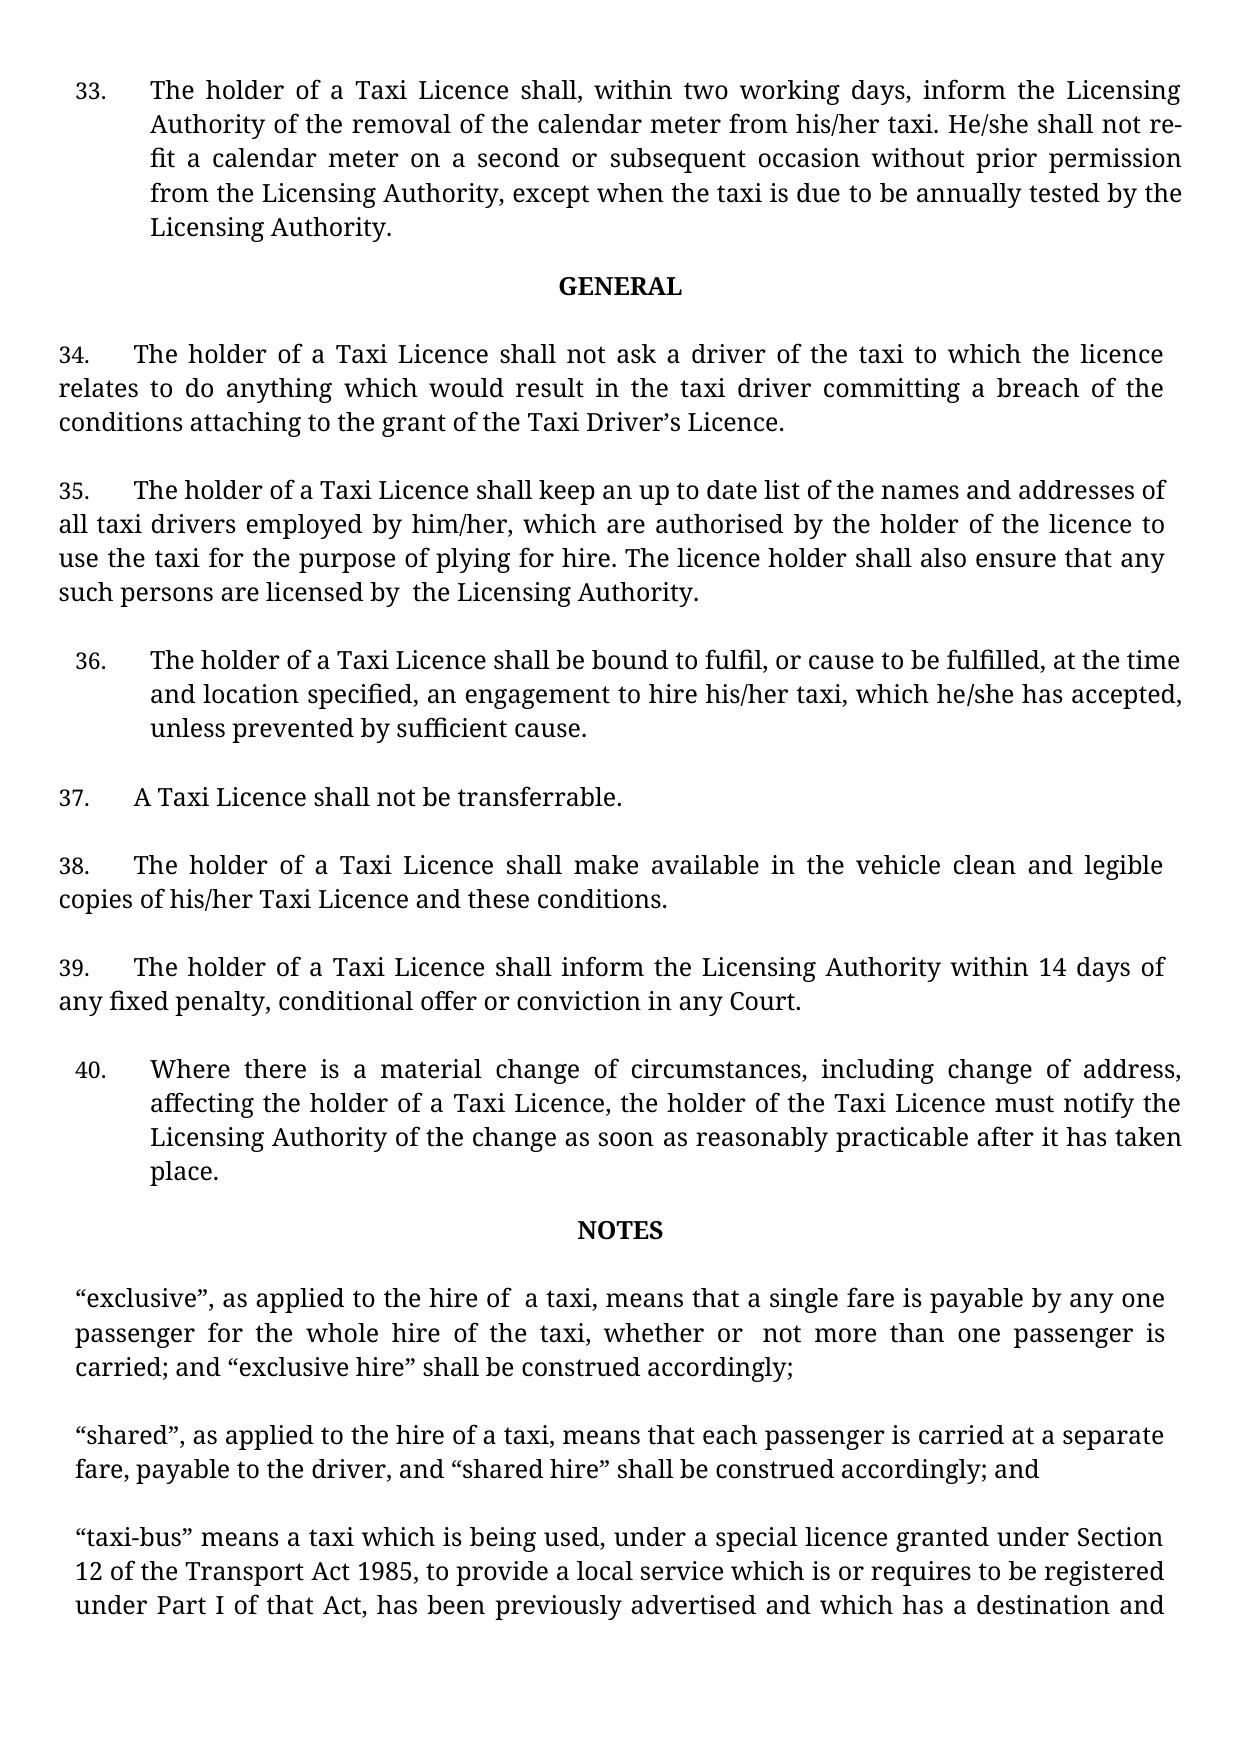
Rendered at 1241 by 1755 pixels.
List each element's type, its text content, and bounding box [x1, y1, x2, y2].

list The holder of a Taxi Licence shall, within two working days, inform the Licensing Authority of the removal of the calendar meter from his/her taxi. He/she shall not re-fit a calendar meter on a second or subsequent occasion without prior permission from the Licensing Authority, except when the taxi is due to be annually tested by the Licensing Authority. [75, 73, 1182, 243]
text “exclusive”, as applied to the hire of a taxi, means that a single fare is payable by any one passenger for the whole hire of the taxi, whether or not more than one passenger is carried; and “exclusive hire” shall be construed accordingly; [75, 1281, 1166, 1383]
list The holder of a Taxi Licence shall be bound to fulfil, or cause to be fulfilled, at the time and location specified, an engagement to hire his/her taxi, which he/she has accepted, unless prevented by sufficient cause. [75, 643, 1182, 745]
list Where there is a material change of circumstances, including change of address, affecting the holder of a Taxi Licence, the holder of the Taxi Licence must notify the Licensing Authority of the change as soon as reasonably practicable after it has taken place. [75, 1052, 1182, 1188]
list The holder of a Taxi Licence shall inform the Licensing Authority within 14 days of any fixed penalty, conditional offer or conviction in any Court. [58, 949, 1166, 1018]
text “shared”, as applied to the hire of a taxi, means that each passenger is carried at a separate fare, payable to the driver, and “shared hire” shall be construed accordingly; and [75, 1417, 1166, 1486]
subtitle GENERAL [58, 268, 1182, 302]
list A Taxi Licence shall not be transferrable. [58, 779, 1182, 813]
list The holder of a Taxi Licence shall make available in the vehicle clean and legible copies of his/her Taxi Licence and these conditions. [58, 847, 1166, 916]
text “taxi-bus” means a taxi which is being used, under a special licence granted under Section 12 of the Transport Act 1985, to provide a local service which is or requires to be registered under Part I of that Act, has been previously advertised and which has a destination and [75, 1519, 1166, 1622]
subtitle NOTES [58, 1213, 1182, 1247]
list The holder of a Taxi Licence shall keep an up to date list of the names and addresses of all taxi drivers employed by him/her, which are authorised by the holder of the licence to use the taxi for the purpose of plying for hire. The licence holder shall also ensure that any such persons are licensed by the Licensing Authority. [58, 473, 1166, 609]
list The holder of a Taxi Licence shall not ask a driver of the taxi to which the licence relates to do anything which would result in the taxi driver committing a breach of the conditions attaching to the grant of the Taxi Driver’s Licence. [58, 336, 1166, 439]
